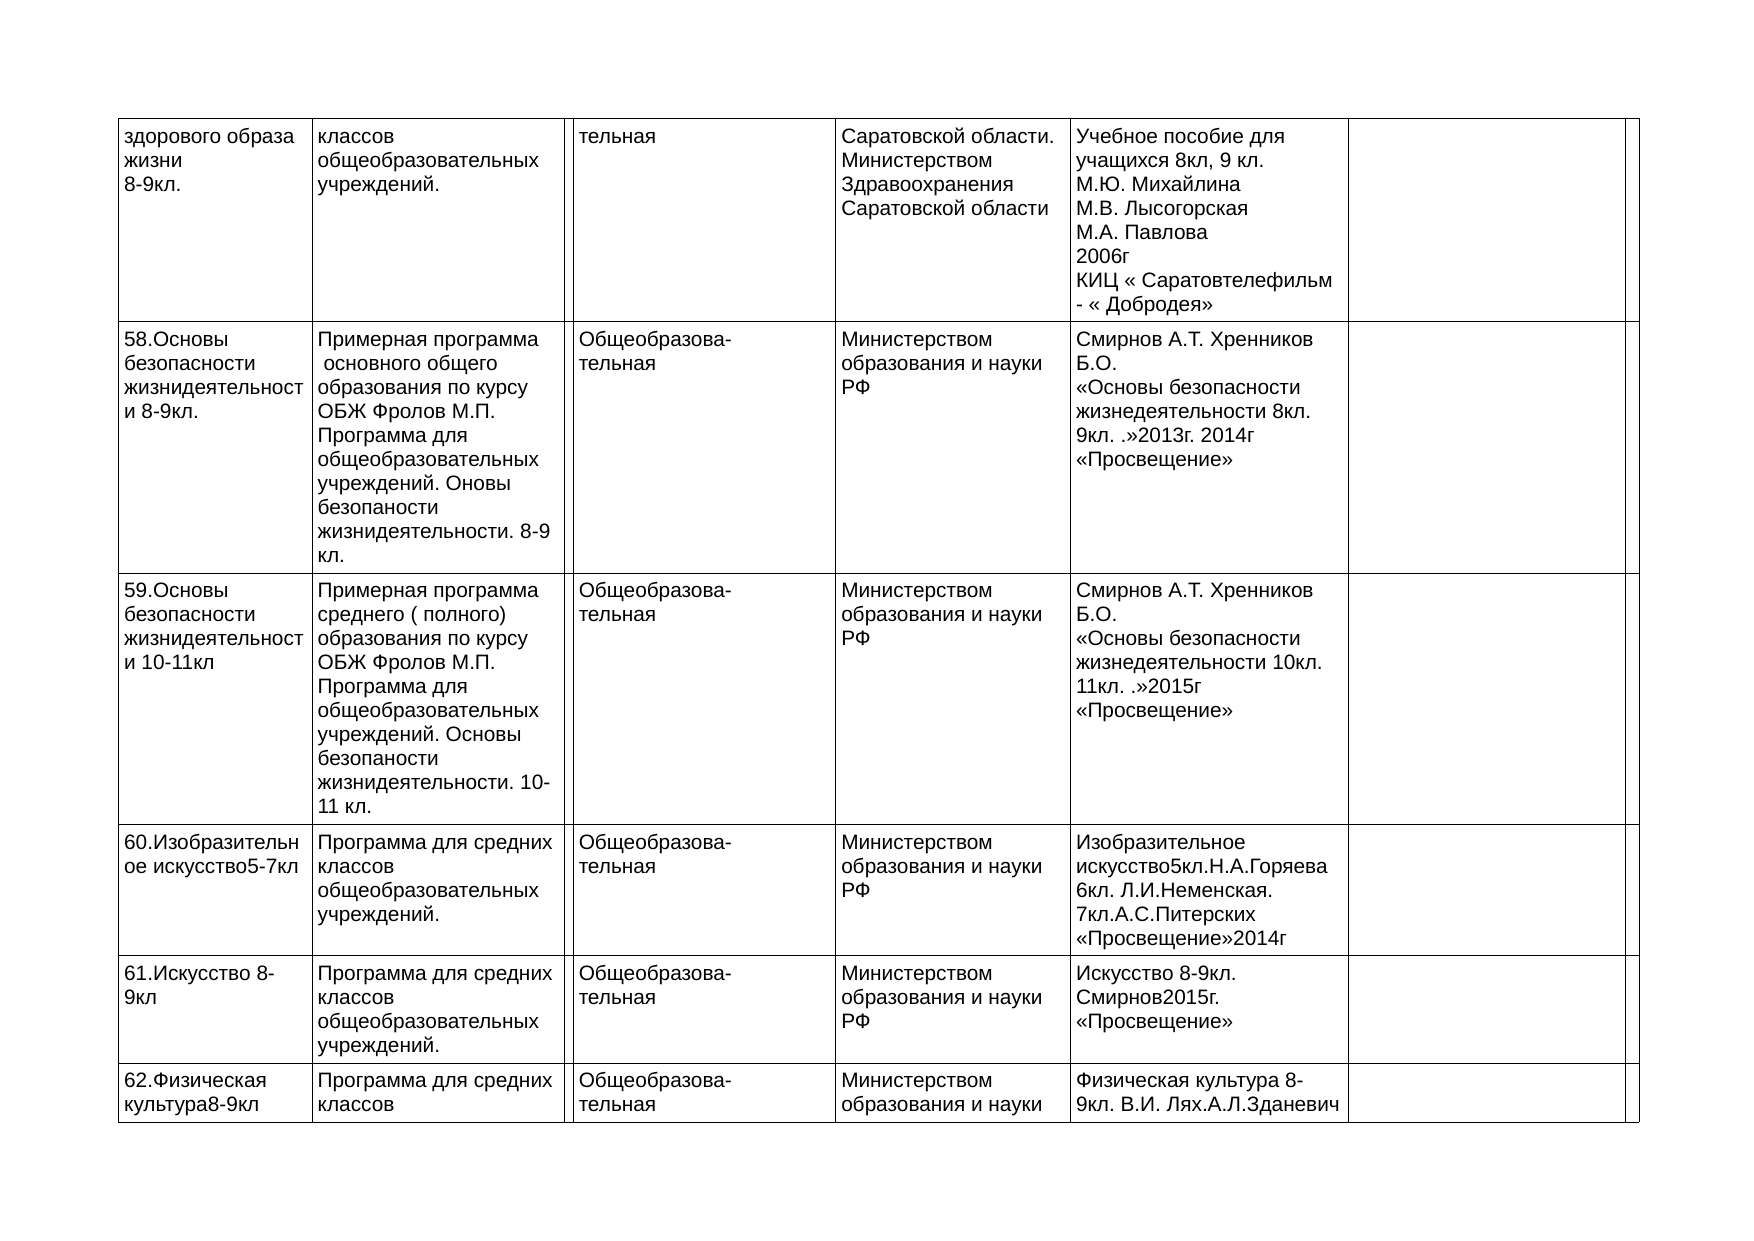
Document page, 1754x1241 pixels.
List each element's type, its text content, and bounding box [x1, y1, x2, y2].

table_cell Министерством образования и науки РФ [836, 574, 1070, 824]
table_cell [1626, 825, 1639, 955]
table_cell [565, 574, 573, 824]
table_cell [1626, 1064, 1639, 1122]
table_cell классов общеобразовательных учреждений. [313, 119, 564, 321]
table_cell Примерная программа основного общего образования по курсу ОБЖ Фролов М.П. Программа для общеобразовательных учреждений. Оновы безопаности жизнидеятельности. 8-9 кл. [313, 322, 564, 572]
table_cell [565, 119, 573, 321]
table_cell [1349, 574, 1625, 824]
table_cell Общеобразова- тельная [574, 1064, 835, 1122]
table_cell Общеобразова- тельная [574, 956, 835, 1062]
table_cell Министерством образования и науки РФ [836, 825, 1070, 955]
table_cell 58.Основы безопасности жизнидеятельности 8-9кл. [119, 322, 312, 572]
table_cell [1626, 322, 1639, 572]
table_cell [565, 1064, 573, 1122]
table_cell 61.Искусство 8-9кл [119, 956, 312, 1062]
table_cell [1349, 956, 1625, 1062]
table_cell [1349, 825, 1625, 955]
table_cell 62.Физическая культура8-9кл [119, 1064, 312, 1122]
table_cell [1349, 1064, 1625, 1122]
table_cell [1626, 119, 1639, 321]
table_cell Изобразительное искусство5кл.Н.А.Горяева 6кл. Л.И.Неменская. 7кл.А.С.Питерских «Просвещение»2014г [1071, 825, 1348, 955]
table_cell Министерством образования и науки [836, 1064, 1070, 1122]
table_cell Смирнов А.Т. Хренников Б.О. «Основы безопасности жизнедеятельности 8кл. 9кл. .»2013г. 2014г «Просвещение» [1071, 322, 1348, 572]
table_cell [565, 825, 573, 955]
table_cell Программа для средних классов [313, 1064, 564, 1122]
table_cell Общеобразова- тельная [574, 825, 835, 955]
table_cell Смирнов А.Т. Хренников Б.О. «Основы безопасности жизнедеятельности 10кл. 11кл. .»2015г «Просвещение» [1071, 574, 1348, 824]
table_cell Примерная программа среднего ( полного) образования по курсу ОБЖ Фролов М.П. Программа для общеобразовательных учреждений. Основы безопаности жизнидеятельности. 10-11 кл. [313, 574, 564, 824]
table_cell [1626, 956, 1639, 1062]
table_cell [565, 322, 573, 572]
table_cell 60.Изобразительное искусство5-7кл [119, 825, 312, 955]
table_cell Учебное пособие для учащихся 8кл, 9 кл. М.Ю. Михайлина М.В. Лысогорская М.А. Павлова 2006г КИЦ « Саратовтелефильм - « Добродея» [1071, 119, 1348, 321]
table_cell Саратовской области. Министерством Здравоохранения Саратовской области [836, 119, 1070, 321]
table_cell Физическая культура 8-9кл. В.И. Лях.А.Л.Зданевич [1071, 1064, 1348, 1122]
table_cell 59.Основы безопасности жизнидеятельности 10-11кл [119, 574, 312, 824]
table_cell [1349, 322, 1625, 572]
table_cell Программа для средних классов общеобразовательных учреждений. [313, 956, 564, 1062]
table_cell [565, 956, 573, 1062]
table_cell Общеобразова- тельная [574, 322, 835, 572]
table_cell здорового образа жизни 8-9кл. [119, 119, 312, 321]
table_cell Министерством образования и науки РФ [836, 322, 1070, 572]
table_cell тельная [574, 119, 835, 321]
table_cell Искусство 8-9кл. Смирнов2015г. «Просвещение» [1071, 956, 1348, 1062]
table_cell Программа для средних классов общеобразовательных учреждений. [313, 825, 564, 955]
table_cell [1626, 574, 1639, 824]
table_cell Министерством образования и науки РФ [836, 956, 1070, 1062]
table_cell [1349, 119, 1625, 321]
table_cell Общеобразова- тельная [574, 574, 835, 824]
